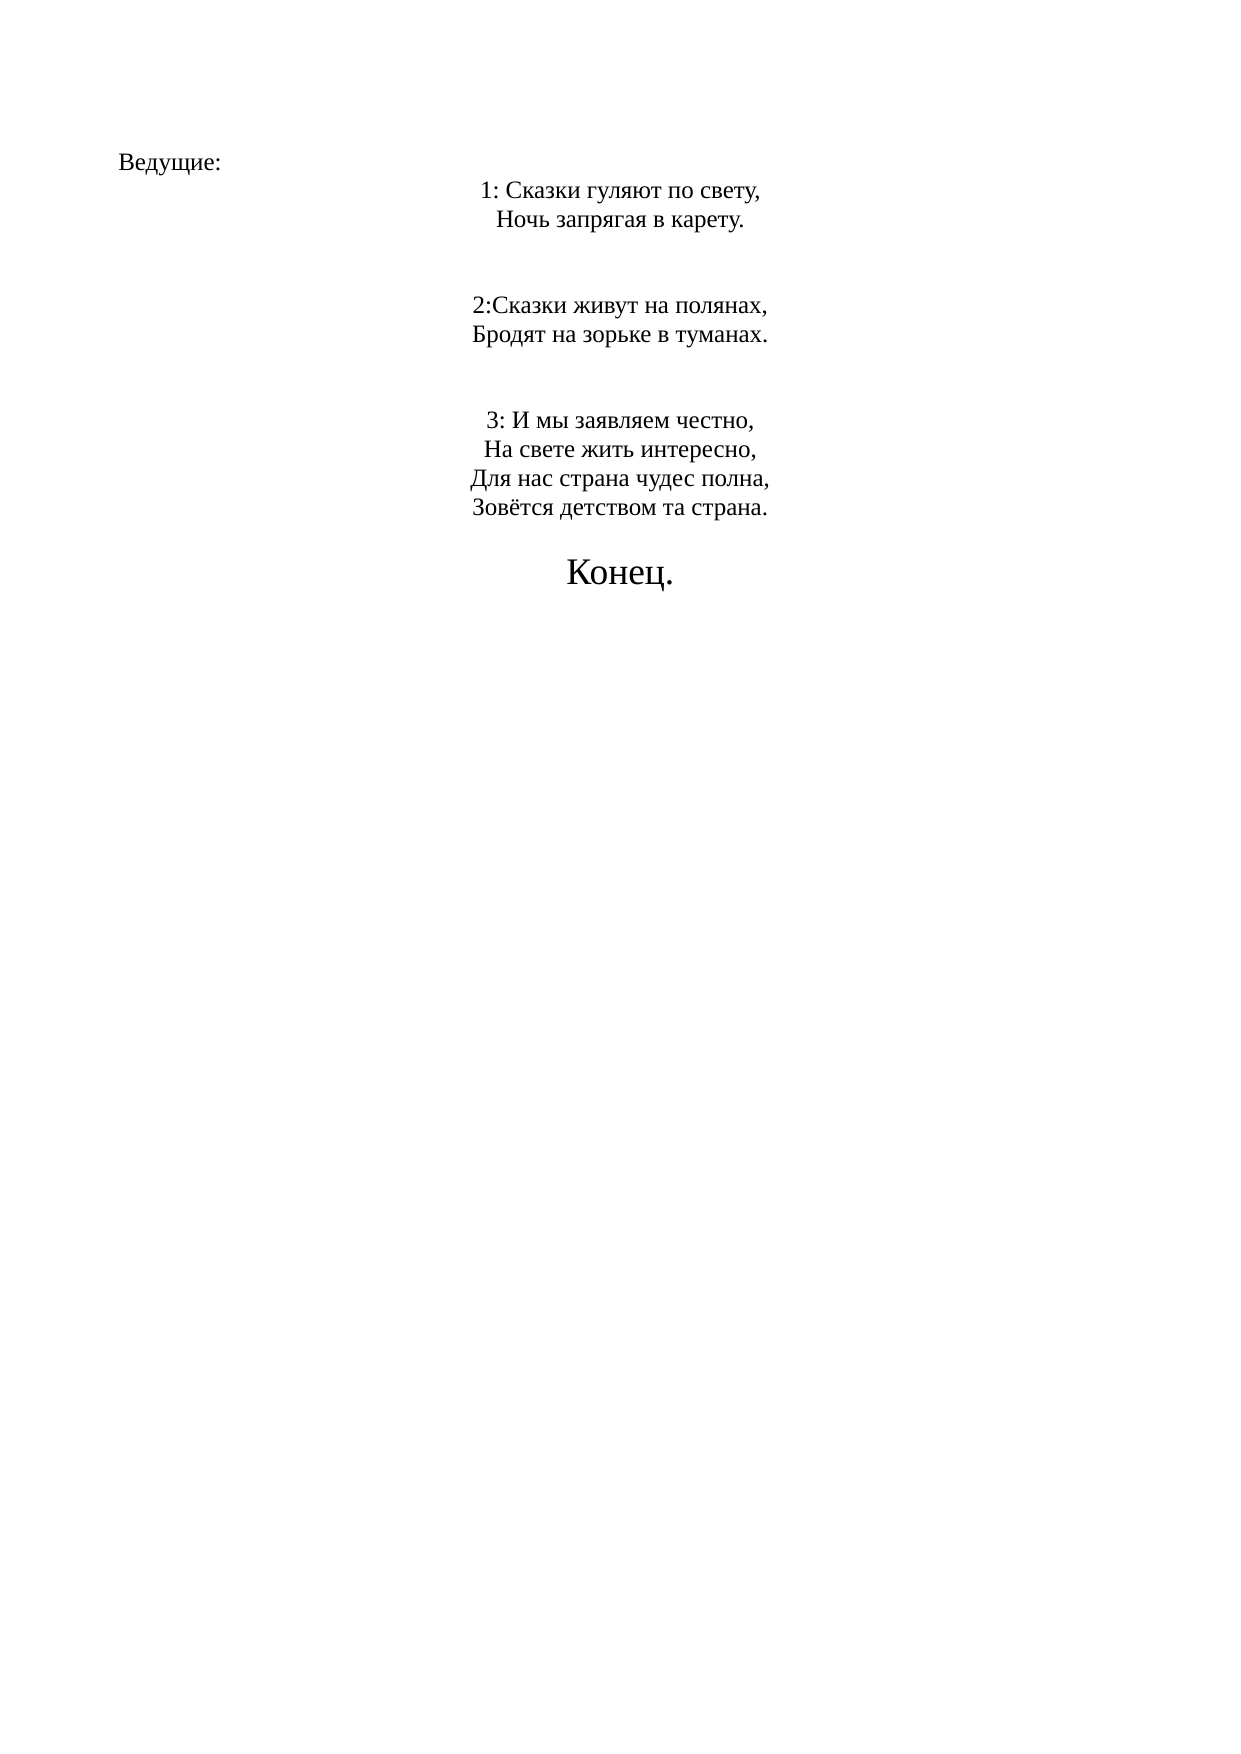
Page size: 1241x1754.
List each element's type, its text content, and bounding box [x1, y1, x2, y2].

text 2:Сказки живут на полянах, [118, 291, 1122, 319]
text Ночь запрягая в карету. [118, 204, 1122, 233]
text 3: И мы заявляем честно, [118, 406, 1122, 434]
text Бродят на зорьке в туманах. [118, 319, 1122, 348]
text Для нас страна чудес полна, [118, 463, 1122, 492]
text Конец. [118, 549, 1122, 592]
text 1: Сказки гуляют по свету, [118, 176, 1122, 204]
text На свете жить интересно, [118, 434, 1122, 463]
text Ведущие: [118, 147, 1122, 176]
text Зовётся детством та страна. [118, 492, 1122, 521]
